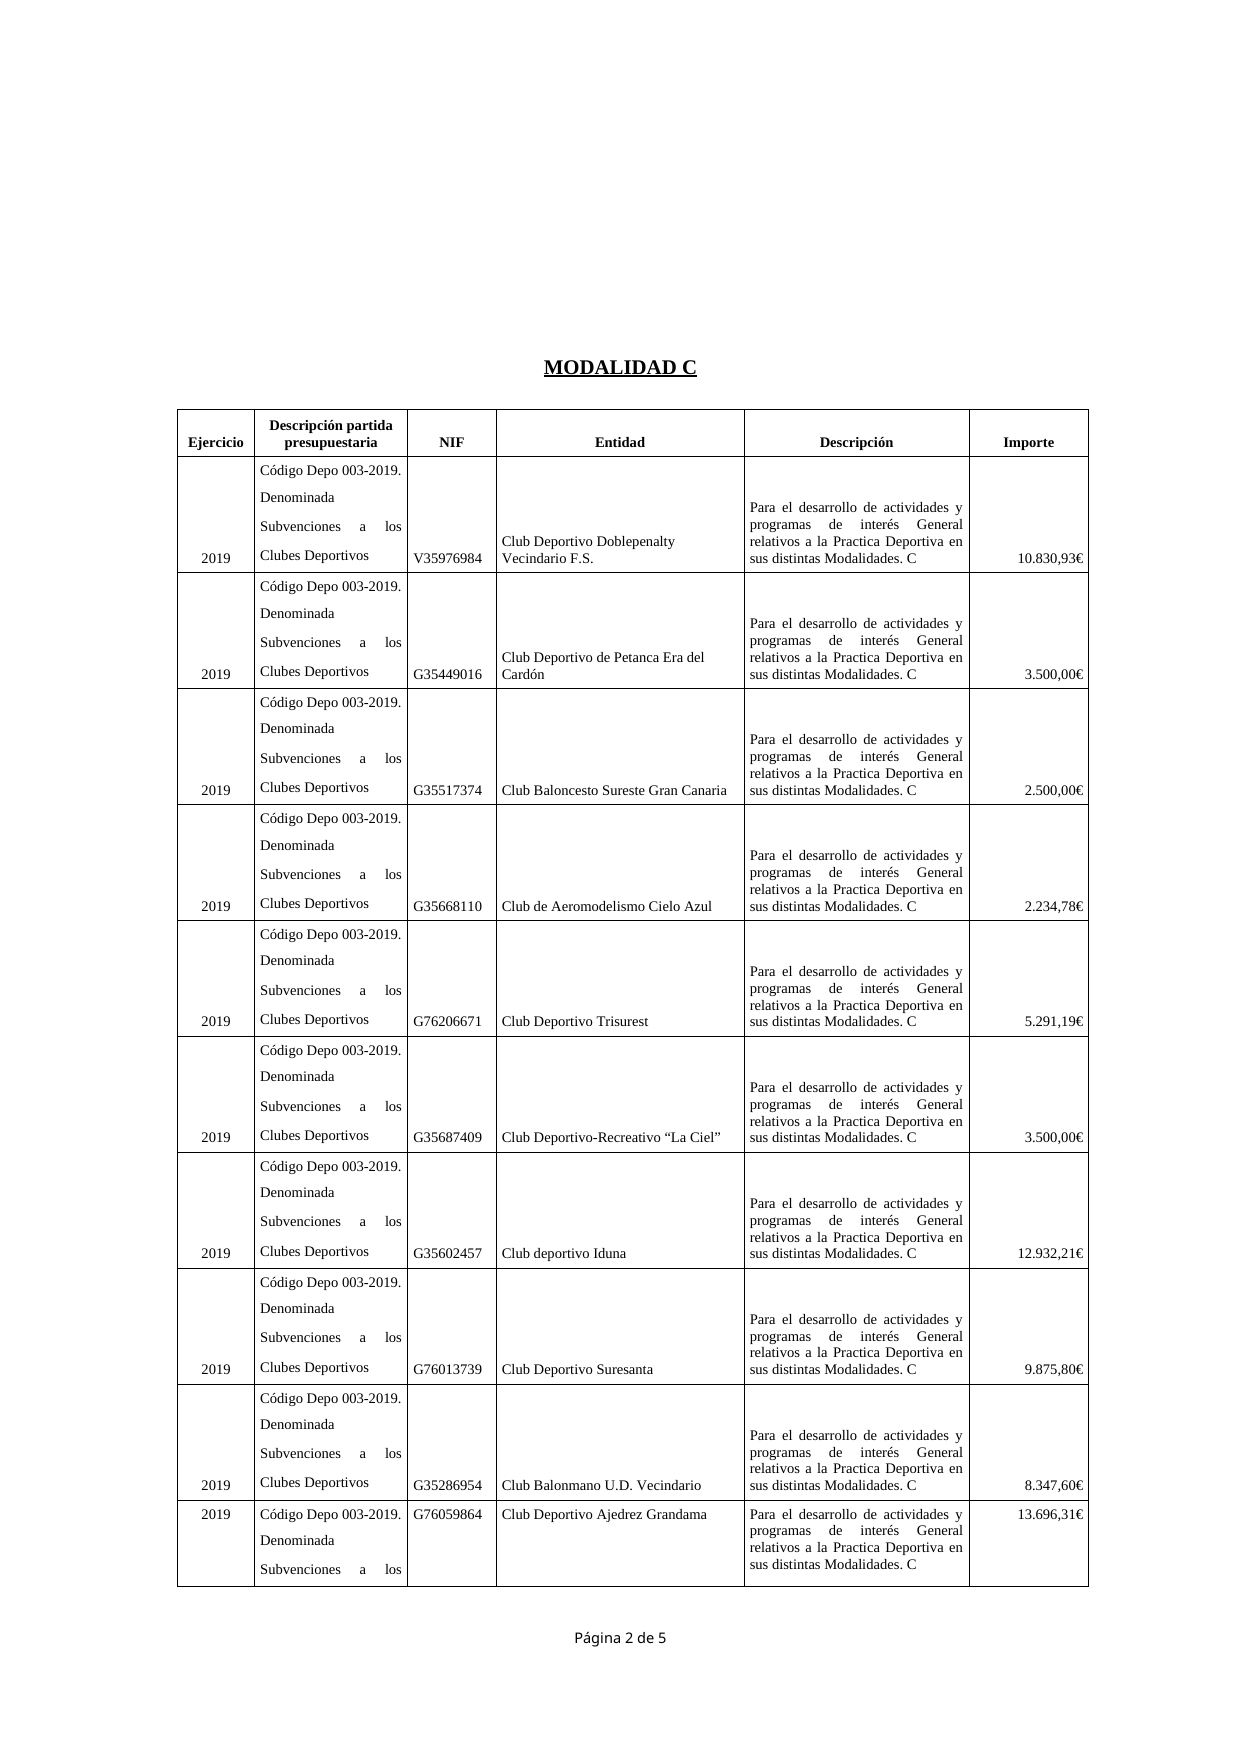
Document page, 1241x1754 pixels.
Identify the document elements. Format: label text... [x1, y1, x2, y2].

table_cell 3.500,00€ [970, 573, 1088, 688]
table_cell Código Depo 003-2019. Denominada Subvenciones a los Clubes Deportivos [255, 457, 407, 572]
table_cell Código Depo 003-2019. Denominada Subvenciones a los Clubes Deportivos [255, 1269, 407, 1383]
table_cell G76059864 [408, 1501, 496, 1586]
table_cell Club Deportivo Suresanta [497, 1269, 744, 1383]
table_cell Para el desarrollo de actividades y programas de interés General relativos a la Practica Deportiva en sus distintas Modalidades. C [745, 1037, 969, 1152]
table_cell 8.347,60€ [970, 1385, 1088, 1499]
table_cell G35602457 [408, 1153, 496, 1268]
text MODALIDAD C [177, 351, 1063, 380]
table_header Descripción [745, 410, 969, 456]
table_cell 2019 [178, 1269, 254, 1383]
table_cell Código Depo 003-2019. Denominada Subvenciones a los Clubes Deportivos [255, 573, 407, 688]
table_cell Código Depo 003-2019. Denominada Subvenciones a los Clubes Deportivos [255, 1153, 407, 1268]
table_cell 2019 [178, 573, 254, 688]
table_cell Código Depo 003-2019. Denominada Subvenciones a los Clubes Deportivos [255, 1385, 407, 1499]
table_cell 3.500,00€ [970, 1037, 1088, 1152]
table_cell Club Baloncesto Sureste Gran Canaria [497, 689, 744, 804]
table_cell Club Balonmano U.D. Vecindario [497, 1385, 744, 1499]
table_cell 2019 [178, 1385, 254, 1499]
table_header Entidad [497, 410, 744, 456]
table_cell 10.830,93€ [970, 457, 1088, 572]
table_cell Club Deportivo de Petanca Era del Cardón [497, 573, 744, 688]
table_cell 2019 [178, 921, 254, 1036]
table_cell G35449016 [408, 573, 496, 688]
table_cell 9.875,80€ [970, 1269, 1088, 1383]
table_cell G35286954 [408, 1385, 496, 1499]
table_header NIF [408, 410, 496, 456]
table_cell 2.234,78€ [970, 805, 1088, 920]
table_cell 2.500,00€ [970, 689, 1088, 804]
table_cell 2019 [178, 1501, 254, 1586]
table_cell Código Depo 003-2019. Denominada Subvenciones a los Clubes Deportivos [255, 689, 407, 804]
table_cell Club Deportivo-Recreativo “La Ciel” [497, 1037, 744, 1152]
table_cell Para el desarrollo de actividades y programas de interés General relativos a la Practica Deportiva en sus distintas Modalidades. C [745, 1501, 969, 1586]
table_cell Código Depo 003-2019. Denominada Subvenciones a los Clubes Deportivos [255, 1037, 407, 1152]
table_cell Club Deportivo Ajedrez Grandama [497, 1501, 744, 1586]
table_cell Código Depo 003-2019. Denominada Subvenciones a los Clubes Deportivos [255, 805, 407, 920]
table_cell 12.932,21€ [970, 1153, 1088, 1268]
table_cell Para el desarrollo de actividades y programas de interés General relativos a la Practica Deportiva en sus distintas Modalidades. C [745, 689, 969, 804]
table_cell Club de Aeromodelismo Cielo Azul [497, 805, 744, 920]
table_header Importe [970, 410, 1088, 456]
table_header Descripción partida presupuestaria [255, 410, 407, 456]
table_cell 2019 [178, 1153, 254, 1268]
table_cell Para el desarrollo de actividades y programas de interés General relativos a la Practica Deportiva en sus distintas Modalidades. C [745, 921, 969, 1036]
table_cell Para el desarrollo de actividades y programas de interés General relativos a la Practica Deportiva en sus distintas Modalidades. C [745, 573, 969, 688]
table_cell 5.291,19€ [970, 921, 1088, 1036]
table_cell Para el desarrollo de actividades y programas de interés General relativos a la Practica Deportiva en sus distintas Modalidades. C [745, 805, 969, 920]
table_cell Club Deportivo Trisurest [497, 921, 744, 1036]
table_cell Para el desarrollo de actividades y programas de interés General relativos a la Practica Deportiva en sus distintas Modalidades. C [745, 457, 969, 572]
table_cell 2019 [178, 805, 254, 920]
table_cell G35517374 [408, 689, 496, 804]
table_cell 2019 [178, 457, 254, 572]
table_cell G76206671 [408, 921, 496, 1036]
table_cell G35668110 [408, 805, 496, 920]
table_cell Código Depo 003-2019. Denominada Subvenciones a los [255, 1501, 407, 1586]
table_cell Para el desarrollo de actividades y programas de interés General relativos a la Practica Deportiva en sus distintas Modalidades. C [745, 1385, 969, 1499]
table_cell G76013739 [408, 1269, 496, 1383]
table_cell 2019 [178, 689, 254, 804]
table_cell Club deportivo Iduna [497, 1153, 744, 1268]
table_cell Para el desarrollo de actividades y programas de interés General relativos a la Practica Deportiva en sus distintas Modalidades. C [745, 1269, 969, 1383]
table_cell 13.696,31€ [970, 1501, 1088, 1586]
table_cell Club Deportivo Doblepenalty Vecindario F.S. [497, 457, 744, 572]
table_header Ejercicio [178, 410, 254, 456]
table_cell 2019 [178, 1037, 254, 1152]
table_cell V35976984 [408, 457, 496, 572]
table_cell Código Depo 003-2019. Denominada Subvenciones a los Clubes Deportivos [255, 921, 407, 1036]
table_cell Para el desarrollo de actividades y programas de interés General relativos a la Practica Deportiva en sus distintas Modalidades. C [745, 1153, 969, 1268]
table_cell G35687409 [408, 1037, 496, 1152]
